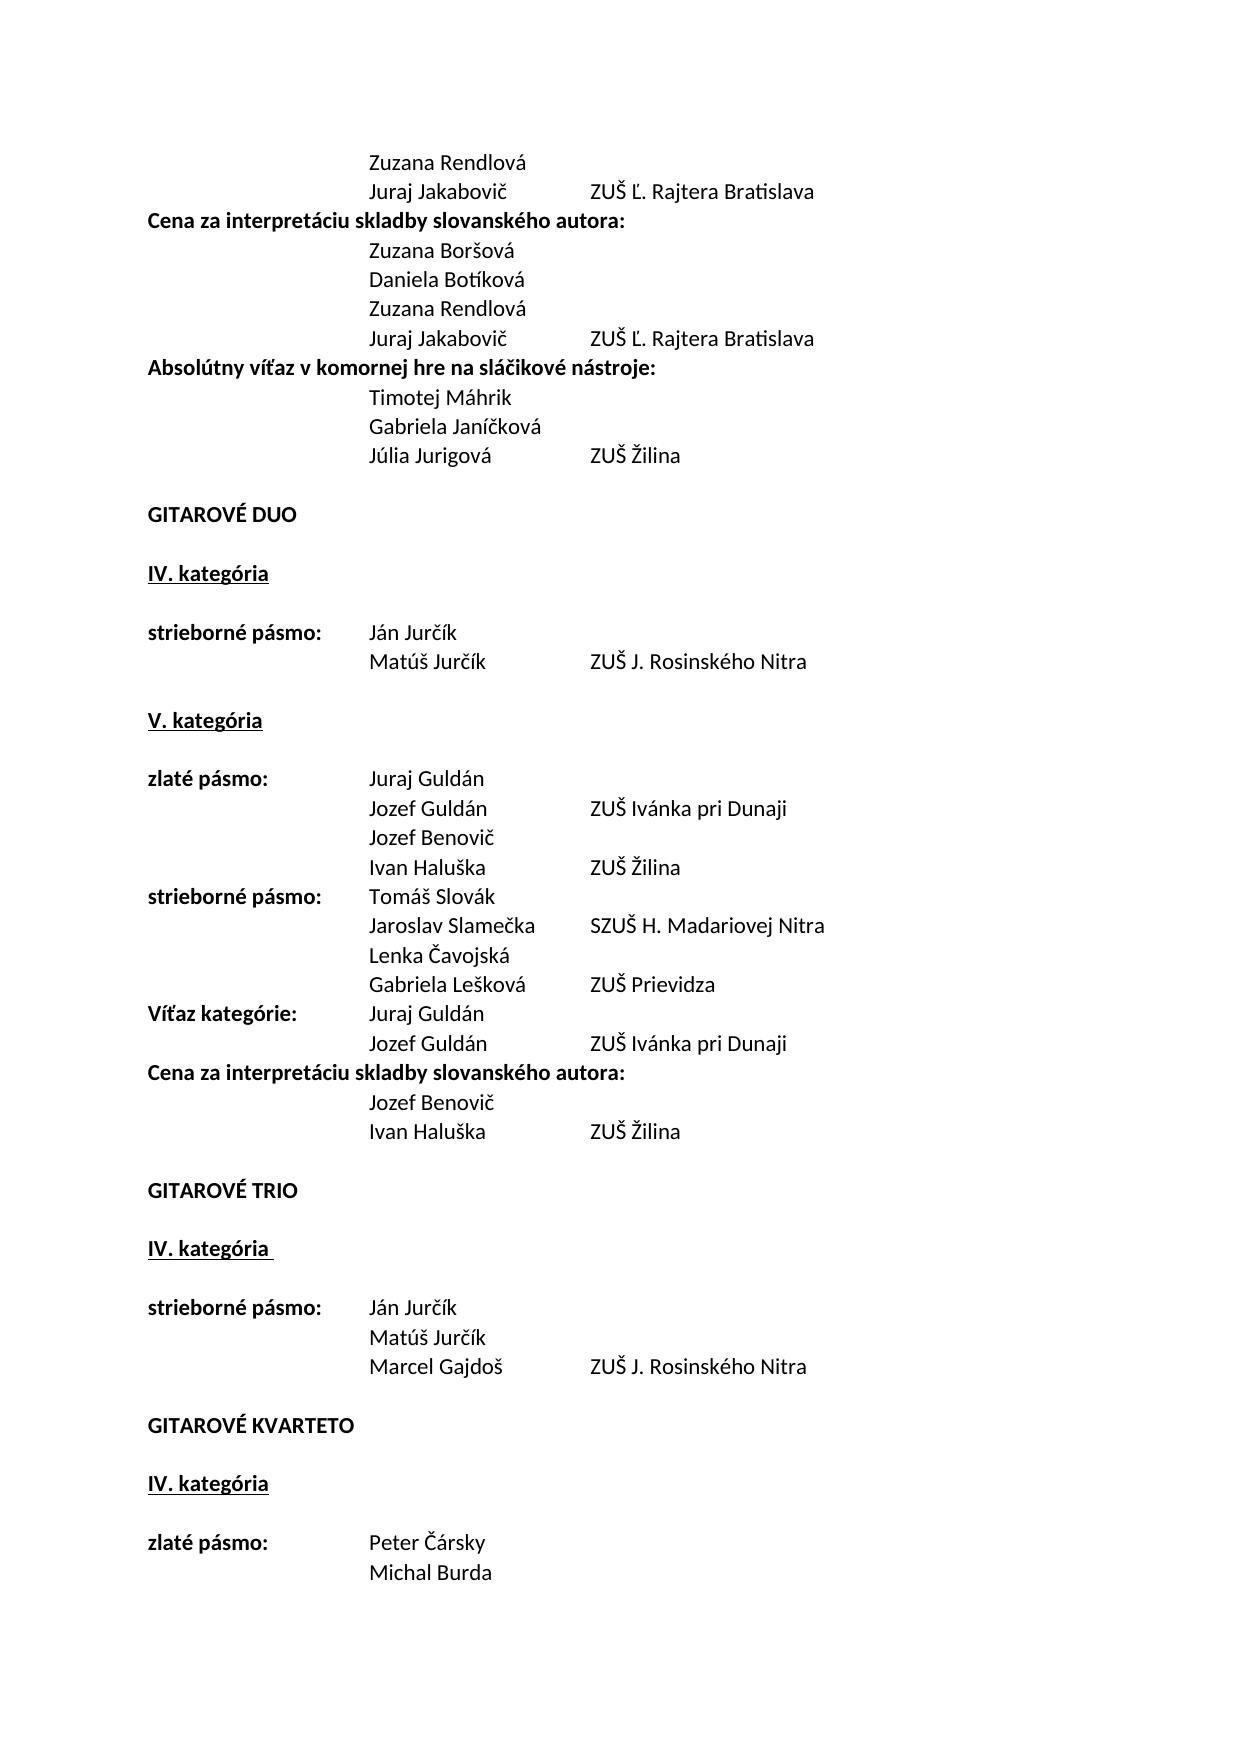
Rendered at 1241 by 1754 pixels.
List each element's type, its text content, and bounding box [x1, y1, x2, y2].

text Zuzana Rendlová [295, 294, 1093, 322]
text Jozef Benovič [148, 823, 1093, 851]
text Juraj Jakabovič ZUŠ Ľ. Rajtera Bratislava [295, 324, 1093, 352]
text IV. kategória [148, 1234, 1093, 1262]
text Matúš Jurčík ZUŠ J. Rosinského Nitra [148, 647, 1093, 675]
text Cena za interpretáciu skladby slovanského autora: [148, 206, 1093, 234]
text Marcel Gajdoš ZUŠ J. Rosinského Nitra [148, 1352, 1093, 1380]
text Timotej Máhrik [295, 383, 1093, 411]
text Gabriela Janíčková [295, 412, 1093, 440]
text V. kategória [148, 706, 1093, 734]
text Jaroslav Slamečka SZUŠ H. Madariovej Nitra [148, 911, 1093, 939]
text Jozef Benovič [148, 1088, 1093, 1116]
text zlaté pásmo: Peter Čársky [148, 1528, 1093, 1556]
text Absolútny víťaz v komornej hre na sláčikové nástroje: [148, 353, 1093, 381]
text strieborné pásmo: Ján Jurčík [148, 1293, 1093, 1321]
text zlaté pásmo: Juraj Guldán [148, 764, 1093, 792]
text Lenka Čavojská [148, 941, 1093, 969]
text IV. kategória [148, 1469, 1093, 1497]
text strieborné pásmo: Tomáš Slovák [148, 882, 1093, 910]
text GITAROVÉ TRIO [148, 1176, 1093, 1204]
text Jozef Guldán ZUŠ Ivánka pri Dunaji [148, 794, 1093, 822]
text Matúš Jurčík [148, 1323, 1093, 1351]
text Cena za interpretáciu skladby slovanského autora: [148, 1058, 1093, 1086]
text GITAROVÉ KVARTETO [148, 1411, 1093, 1439]
text Zuzana Rendlová [148, 148, 1093, 176]
text Daniela Botíková [295, 265, 1093, 293]
text Michal Burda [148, 1558, 1093, 1586]
text IV. kategória [148, 559, 1093, 587]
text Gabriela Lešková ZUŠ Prievidza [148, 970, 1093, 998]
text Jozef Guldán ZUŠ Ivánka pri Dunaji [148, 1029, 1093, 1057]
text GITAROVÉ DUO [148, 500, 1093, 528]
text Ivan Haluška ZUŠ Žilina [148, 1117, 1093, 1145]
text Júlia Jurigová ZUŠ Žilina [295, 441, 1093, 499]
text Víťaz kategórie: Juraj Guldán [148, 999, 1093, 1027]
text strieborné pásmo: Ján Jurčík [148, 618, 1093, 646]
text Ivan Haluška ZUŠ Žilina [148, 853, 1093, 881]
text Zuzana Boršová [295, 236, 1093, 264]
text Juraj Jakabovič ZUŠ Ľ. Rajtera Bratislava [148, 177, 1093, 205]
